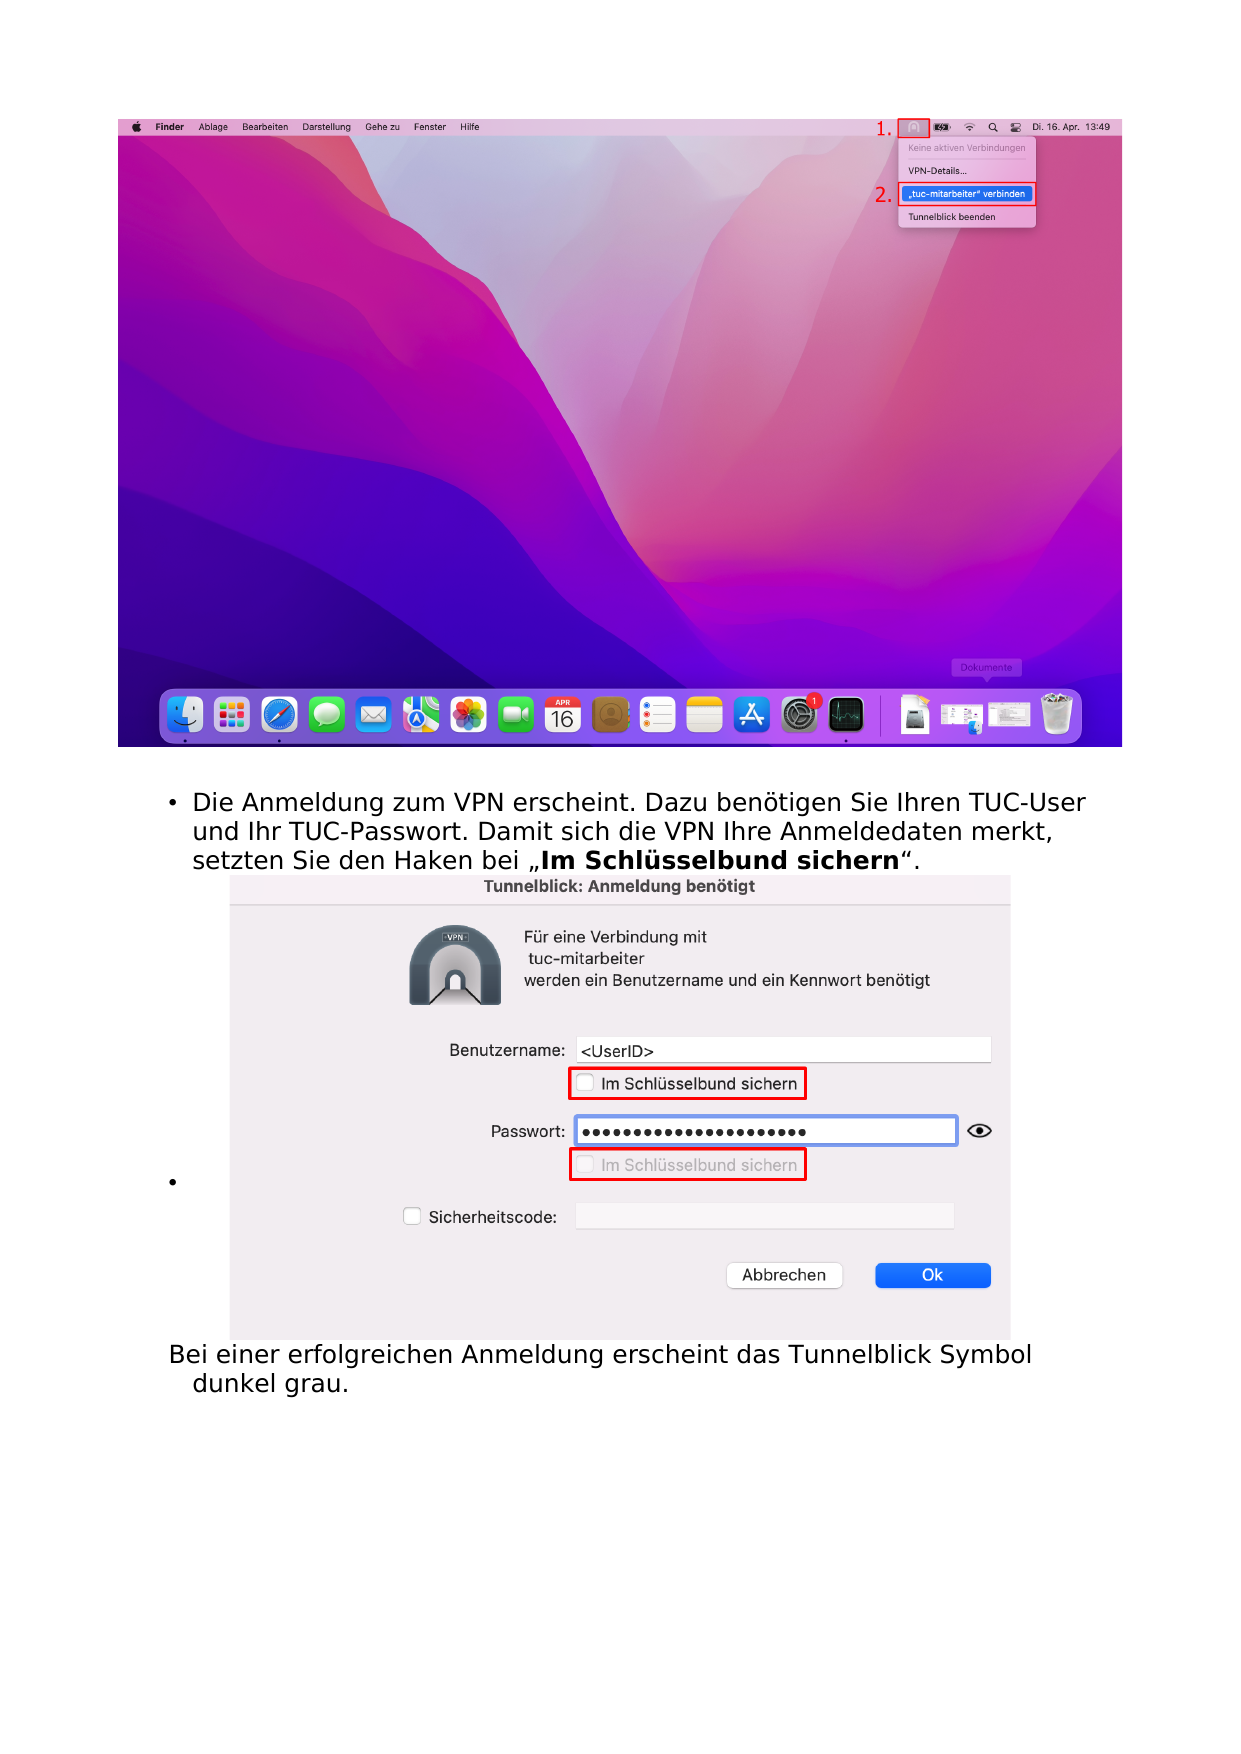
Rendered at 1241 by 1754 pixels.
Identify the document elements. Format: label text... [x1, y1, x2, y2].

picture [229, 875, 1011, 1340]
picture [118, 118, 1123, 747]
list Die Anmeldung zum VPN erscheint. Dazu benötigen Sie Ihren TUC-User und Ihr TUC-Passwort. Damit sich die VPN Ihre Anmeldedaten merkt, setzten Sie den Haken bei „Im Schlüsselbund sichern“. [177, 788, 1122, 876]
list Bei einer erfolgreichen Anmeldung erscheint das Tunnelblick Symbol dunkel grau. [177, 1168, 1122, 1398]
